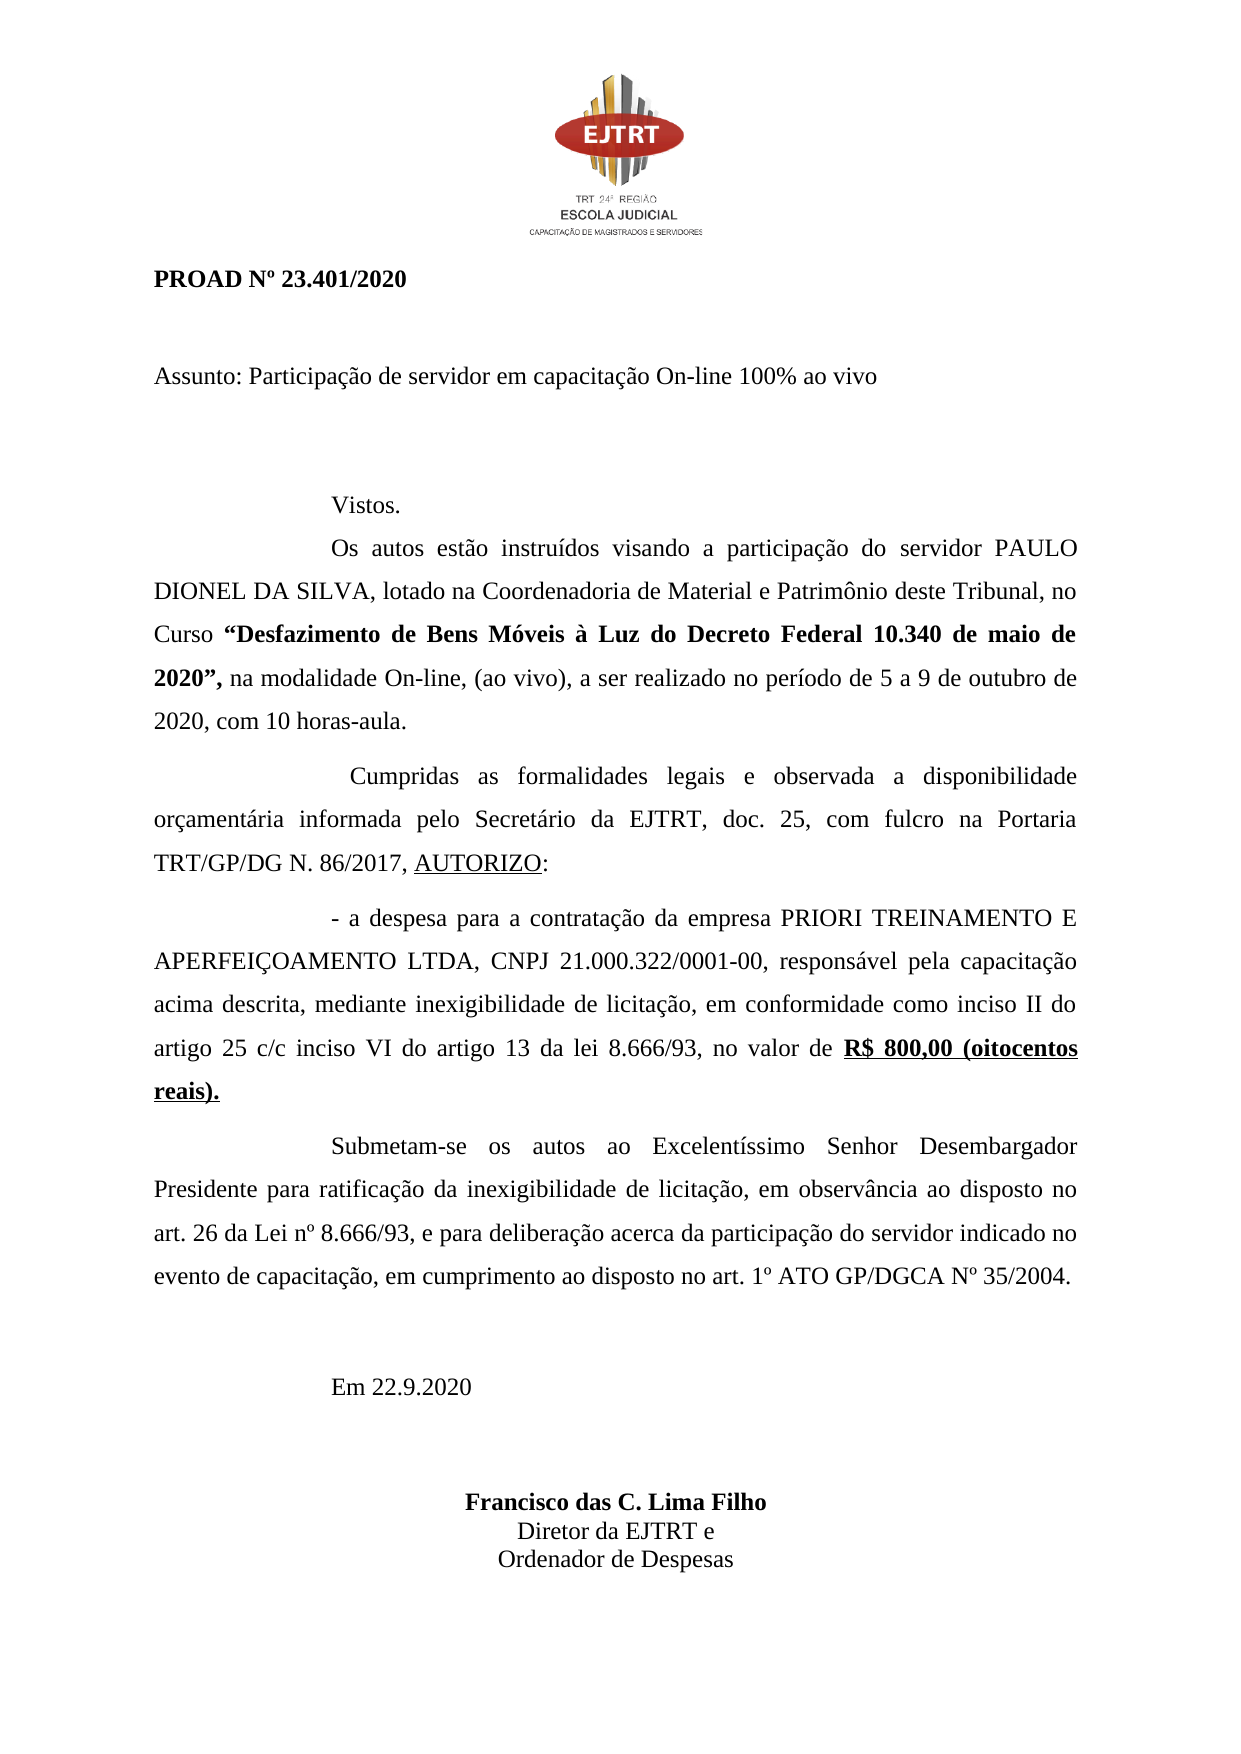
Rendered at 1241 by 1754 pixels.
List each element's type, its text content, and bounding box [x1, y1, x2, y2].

text PROAD Nº 23.401/2020 [153, 264, 1078, 293]
text Os autos estão instruídos visando a participação do servidor PAULO DIONEL DA SILVA, lotado na Coordenadoria de Material e Patrimônio deste Tribunal, no Curso “Desfazimento de Bens Móveis à Luz do Decreto Federal 10.340 de maio de 2020”, na modalidade On-line, (ao vivo), a ser realizado no período de 5 a 9 de outubro de 2020, com 10 horas-aula. [153, 533, 1078, 734]
text Ordenador de Despesas [153, 1544, 1078, 1573]
text Diretor da EJTRT e [153, 1516, 1078, 1544]
text Submetam-se os autos ao Excelentíssimo Senhor Desembargador Presidente para ratificação da inexigibilidade de licitação, em observância ao disposto no art. 26 da Lei nº 8.666/93, e para deliberação acerca da participação do servidor indicado no evento de capacitação, em cumprimento ao disposto no art. 1º ATO GP/DGCA Nº 35/2004. [153, 1131, 1078, 1289]
text Assunto: Participação de servidor em capacitação On-line 100% ao vivo [153, 361, 1078, 389]
text Em 22.9.2020 [153, 1372, 1078, 1401]
picture [529, 73, 703, 236]
text - a despesa para a contratação da empresa PRIORI TREINAMENTO E APERFEIÇOAMENTO LTDA, CNPJ 21.000.322/0001-00, responsável pela capacitação acima descrita, mediante inexigibilidade de licitação, em conformidade como inciso II do artigo 25 c/c inciso VI do artigo 13 da lei 8.666/93, no valor de R$ 800,00 (oitocentos reais). [153, 903, 1078, 1104]
text Cumpridas as formalidades legais e observada a disponibilidade orçamentária informada pelo Secretário da EJTRT, doc. 25, com fulcro na Portaria TRT/GP/DG N. 86/2017, AUTORIZO: [153, 761, 1078, 876]
text Francisco das C. Lima Filho [153, 1487, 1078, 1516]
text Vistos. [153, 490, 1078, 519]
